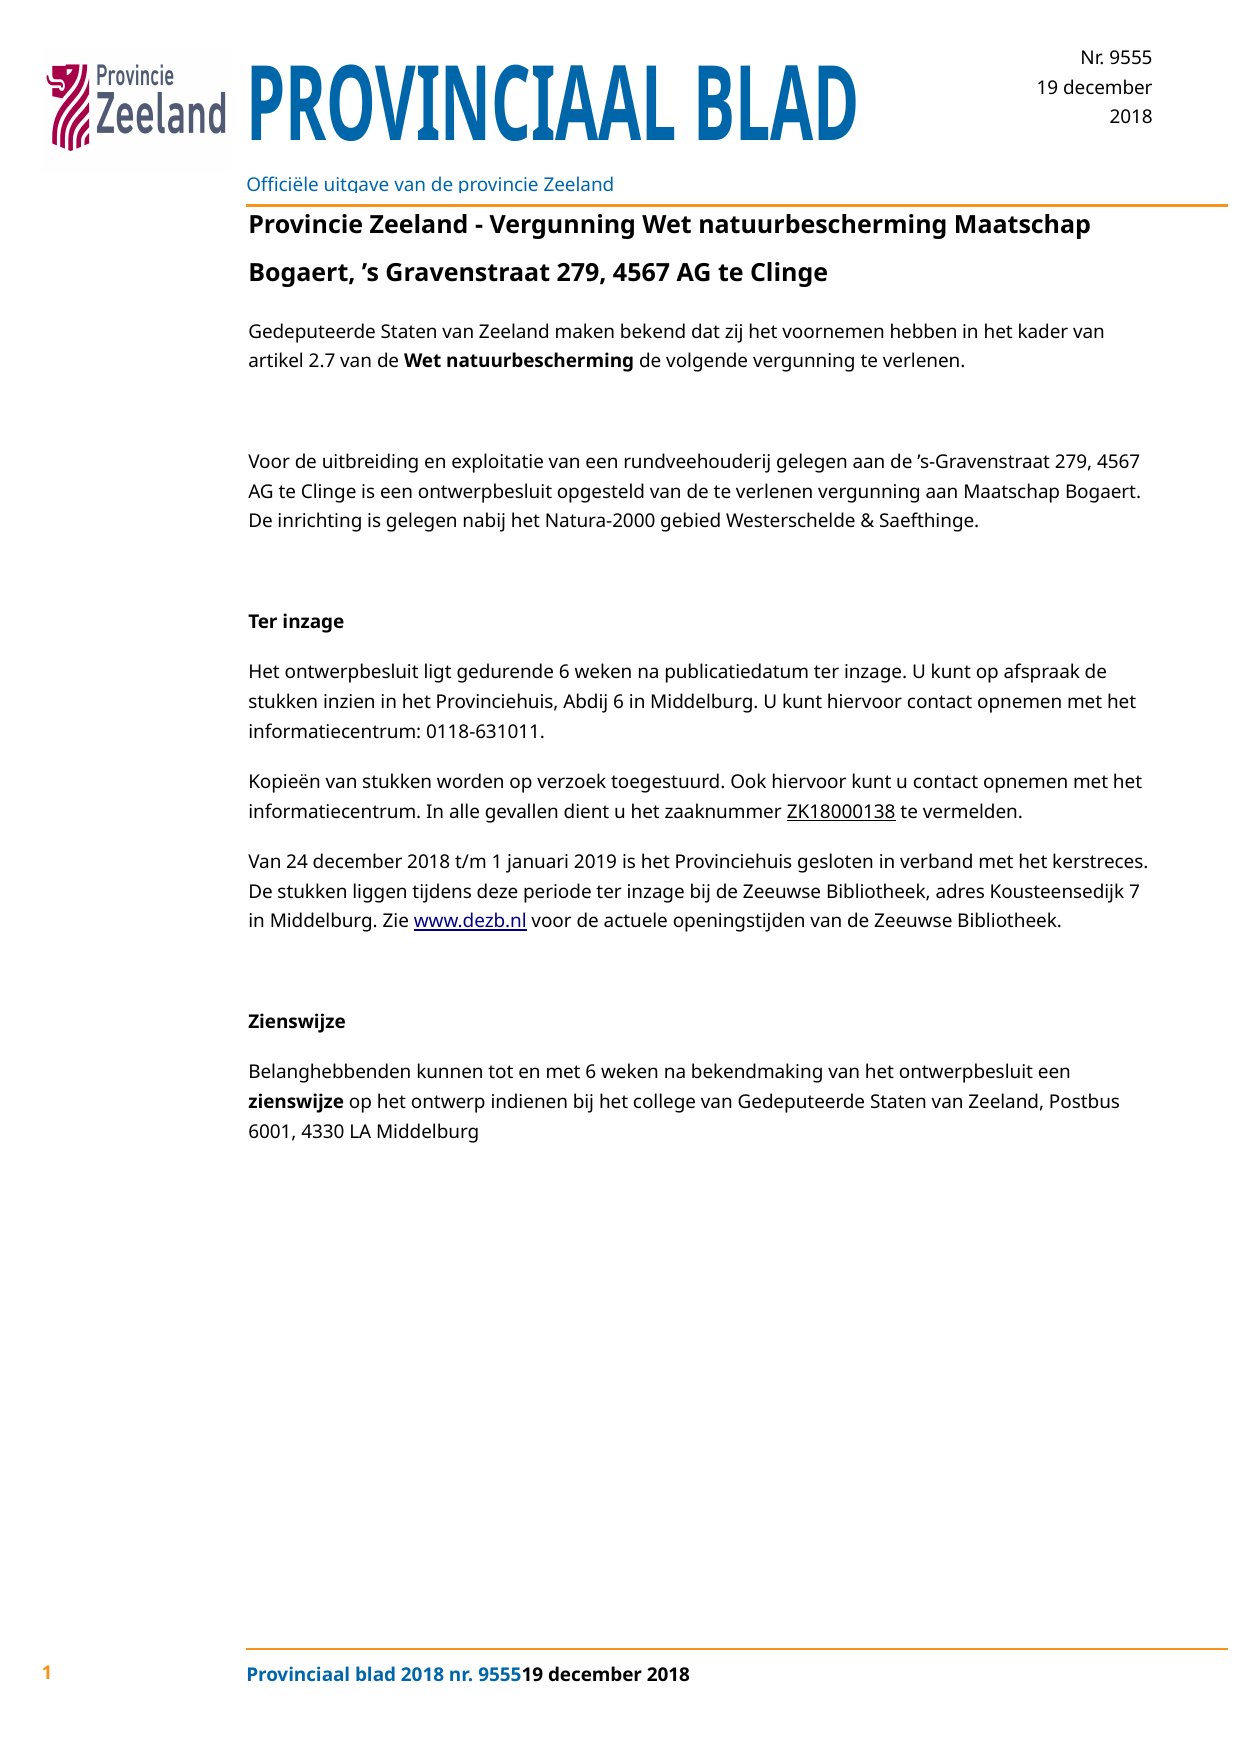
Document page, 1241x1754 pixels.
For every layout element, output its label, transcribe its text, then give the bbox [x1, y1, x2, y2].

text Het ontwerpbesluit ligt gedurende 6 weken na publicatiedatum ter inzage. U kunt op afspraak de stukken inzien in het Provinciehuis, Abdij 6 in Middelburg. U kunt hiervoor contact opnemen met het informatiecentrum: 0118-631011. [248, 659, 1152, 744]
text Belanghebbenden kunnen tot en met 6 weken na bekendmaking van het ontwerpbesluit een zienswijze op het ontwerp indienen bij het college van Gedeputeerde Staten van Zeeland, Postbus 6001, 4330 LA Middelburg [248, 1059, 1152, 1144]
text Provincie Zeeland - Vergunning Wet natuurbescherming Maatschap Bogaert, ’s Gravenstraat 279, 4567 AG te Clinge [248, 207, 1152, 288]
text Voor de uitbreiding en exploitatie van een rundveehouderij gelegen aan de ’s-Gravenstraat 279, 4567 AG te Clinge is een ontwerpbesluit opgesteld van de te verlenen vergunning aan Maatschap Bogaert. De inrichting is gelegen nabij het Natura-2000 gebied Westerschelde & Saefthinge. [248, 448, 1152, 533]
text Kopieën van stukken worden op verzoek toegestuurd. Ook hiervoor kunt u contact opnemen met het informatiecentrum. In alle gevallen dient u het zaaknummer ZK18000138 te vermelden. [248, 768, 1152, 824]
text Gedeputeerde Staten van Zeeland maken bekend dat zij het voornemen hebben in het kader van artikel 2.7 van de Wet natuurbescherming de volgende vergunning te verlenen. [248, 318, 1152, 373]
text Van 24 december 2018 t/m 1 januari 2019 is het Provinciehuis gesloten in verband met het kerstreces. De stukken liggen tijdens deze periode ter inzage bij de Zeeuwse Bibliotheek, adres Kousteensedijk 7 in Middelburg. Zie www.dezb.nl voor de actuele openingstijden van de Zeeuwse Bibliotheek. [248, 848, 1152, 933]
text Ter inzage [248, 608, 1152, 634]
text Zienswijze [248, 1008, 1152, 1034]
picture [41, 47, 231, 172]
